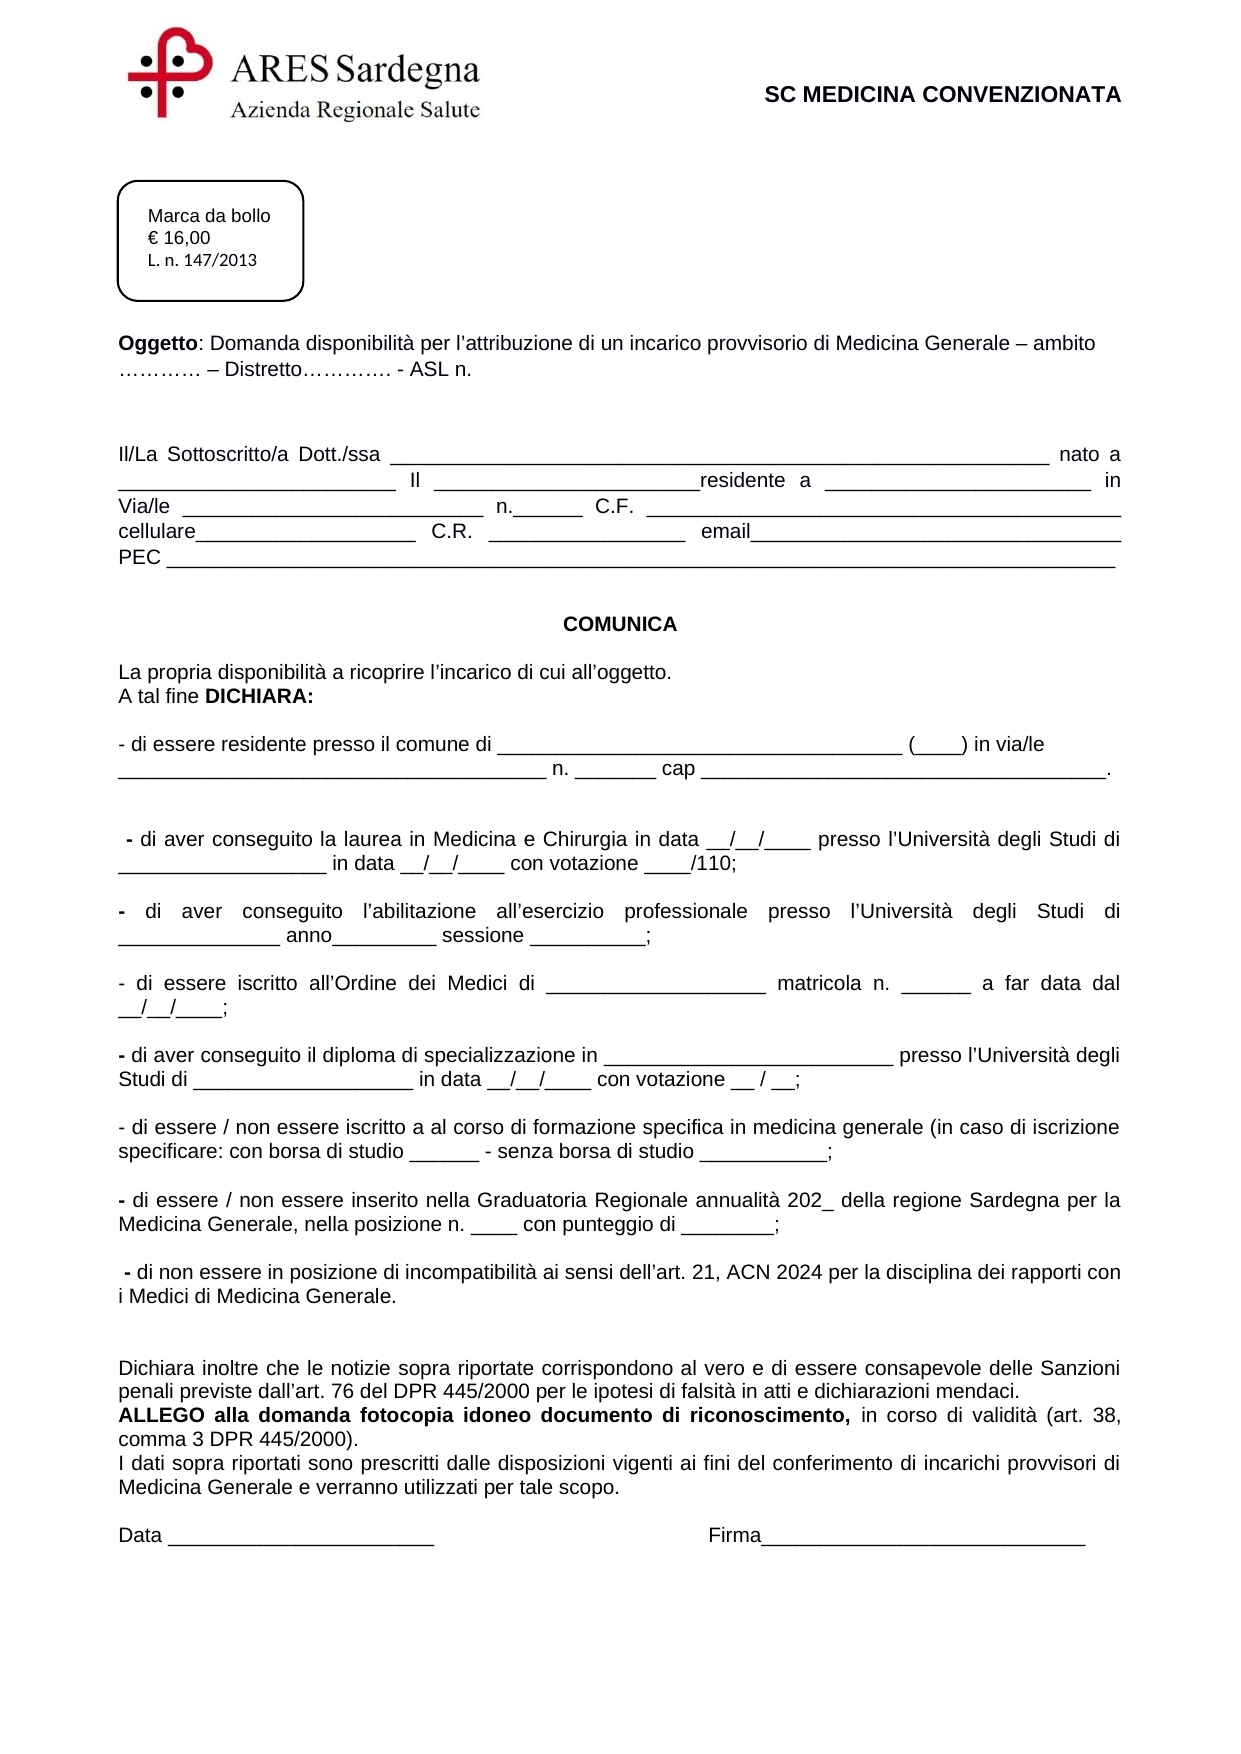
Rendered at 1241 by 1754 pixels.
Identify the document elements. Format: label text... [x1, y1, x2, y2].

text I dati sopra riportati sono prescritti dalle disposizioni vigenti ai fini del conferimento di incarichi provvisori di Medicina Generale e verranno utilizzati per tale scopo. [118, 1451, 1122, 1499]
text - di aver conseguito il diploma di specializzazione in _________________________ presso l’Università degli Studi di ___________________ in data __/__/____ con votazione __ / __; [118, 1043, 1122, 1091]
text Dichiara inoltre che le notizie sopra riportate corrispondono al vero e di essere consapevole delle Sanzioni penali previste dall’art. 76 del DPR 445/2000 per le ipotesi di falsità in atti e dichiarazioni mendaci. [118, 1355, 1122, 1403]
text Il/La Sottoscritto/a Dott./ssa _________________________________________________________ nato a ________________________ Il _______________________residente a _______________________ in Via/le __________________________ n.______ C.F. _________________________________________ cellulare___________________ C.R. _________________ email________________________________ PEC __________________________________________________________________________________ [118, 442, 1122, 569]
text [305, 248, 1122, 271]
text € 16,00 [148, 227, 302, 248]
text - di aver conseguito la laurea in Medicina e Chirurgia in data __/__/____ presso l’Università degli Studi di __________________ in data __/__/____ con votazione ____/110; [118, 827, 1122, 875]
picture [126, 18, 486, 131]
text - di essere / non essere iscritto a al corso di formazione specifica in medicina generale (in caso di iscrizione specificare: con borsa di studio ______ - senza borsa di studio ___________; [118, 1115, 1122, 1163]
text [305, 227, 1122, 248]
text ALLEGO alla domanda fotocopia idoneo documento di riconoscimento, in corso di validità (art. 38, comma 3 DPR 445/2000). [118, 1403, 1122, 1451]
text A tal fine DICHIARA: [118, 683, 1122, 707]
text - di essere / non essere inserito nella Graduatoria Regionale annualità 202_ della regione Sardegna per la Medicina Generale, nella posizione n. ____ con punteggio di ________; [118, 1188, 1122, 1236]
text - di non essere in posizione di incompatibilità ai sensi dell’art. 21, ACN 2024 per la disciplina dei rapporti con i Medici di Medicina Generale. [118, 1259, 1122, 1307]
text - di essere residente presso il comune di ___________________________________ (____) in via/le _____________________________________ n. _______ cap ___________________________________. [118, 731, 1122, 779]
text Oggetto: Domanda disponibilità per l’attribuzione di un incarico provvisorio di Medicina Generale – ambito ………… – Distretto…………. - ASL n. [118, 331, 1122, 381]
text Data _______________________ Firma____________________________ [118, 1523, 1122, 1547]
text L. n. 147/2013 [148, 248, 302, 271]
text - di essere iscritto all’Ordine dei Medici di ___________________ matricola n. ______ a far data dal __/__/____; [118, 971, 1122, 1019]
text La propria disponibilità a ricoprire l’incarico di cui all’oggetto. [118, 659, 1122, 683]
text Marca da bollo [148, 205, 302, 227]
text [305, 205, 1122, 227]
text - di aver conseguito l’abilitazione all’esercizio professionale presso l’Università degli Studi di ______________ anno_________ sessione __________; [118, 899, 1122, 947]
text COMUNICA [118, 612, 1122, 636]
